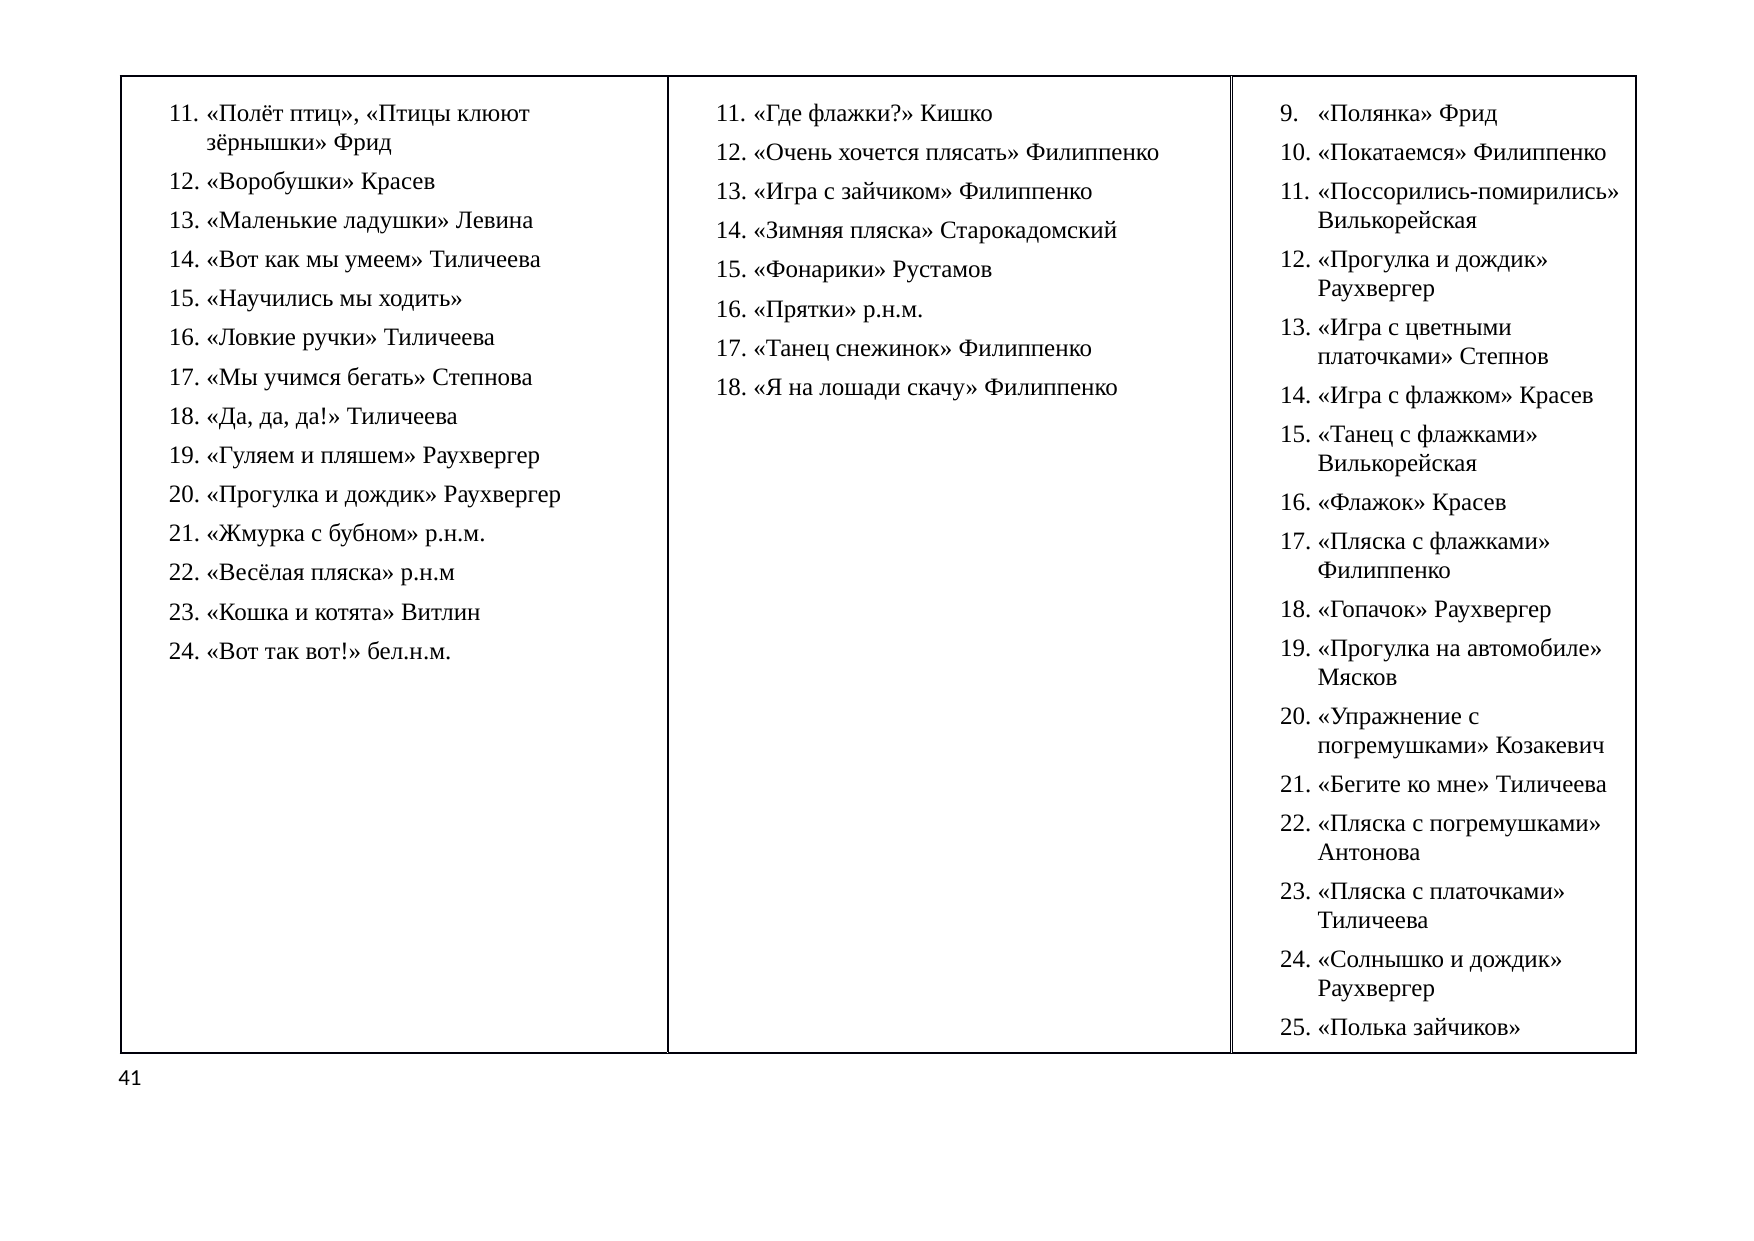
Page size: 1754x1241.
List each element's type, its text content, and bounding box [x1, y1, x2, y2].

table_cell «Жмурка с бубном» «Большие и маленькие ноги» Агафонников «Птички» Ломова «Пляска с платочками» «Ай-да!» Ильина «Парная пляска» немец.н.м. «Марш» Дешевов «Яркие флажки» Александров «Полянка» Фрид «Покатаемся» Филиппенко «Поссорились-помирились» Вилькорейская «Прогулка и дождик» Раухвергер «Игра с цветными платочками» Степнов «Игра с флажком» Красев «Танец с флажками» Вилькорейская «Флажок» Красев «Пляска с флажками» Филиппенко «Гопачок» Раухвергер «Прогулка на автомобиле» Мясков «Упражнение с погремушками» Козакевич «Бегите ко мне» Тиличеева «Пляска с погремушками» Антонова «Пляска с платочками» Тиличеева «Солнышко и дождик» Раухвергер «Полька зайчиков» Филиппенко «Танец с куклами» Филиппенко [1233, 77, 1635, 1052]
table_cell «Сапожки» р.н.м. «Мы учимся бегать» Ломова «Догони зайчика» Тиличеева «Вот как мы умеем» «Пальчики-ручки» Раухвергер «Пляска с листочками» Филиппенко «Плясовая» хорват.н.м. «Разминка» Макшанцева «Маршируем дружно» Раухвергер Ходим-бегаем» Тиличеева «Полёт птиц», «Птицы клюют зёрнышки» Фрид «Воробушки» Красев «Маленькие ладушки» Левина «Вот как мы умеем» Тиличеева «Научились мы ходить» «Ловкие ручки» Тиличеева «Мы учимся бегать» Степнова «Да, да, да!» Тиличеева «Гуляем и пляшем» Раухвергер «Прогулка и дождик» Раухвергер «Жмурка с бубном» р.н.м. «Весёлая пляска» р.н.м «Кошка и котята» Витлин «Вот так вот!» бел.н.м. [122, 77, 667, 1052]
table_cell «Где же наши ручки?» Ломова «Игра с мишкой» Филиппенко «Зайчики» Ломова «Зайки по лесу бегут» Гречанинов «Зайцы и медведь» Попатенко «Погуляем» Макшанцева «Приседай» эст.н.м. «Стуколка» укр.н.м. «Игра с погремушкой» Лазаренко «Зайчики и лисичка» Финаровский «Где флажки?» Кишко «Очень хочется плясать» Филиппенко «Игра с зайчиком» Филиппенко «Зимняя пляска» Старокадомский «Фонарики» Рустамов «Прятки» р.н.м. «Танец снежинок» Филиппенко «Я на лошади скачу» Филиппенко [669, 77, 1230, 1052]
